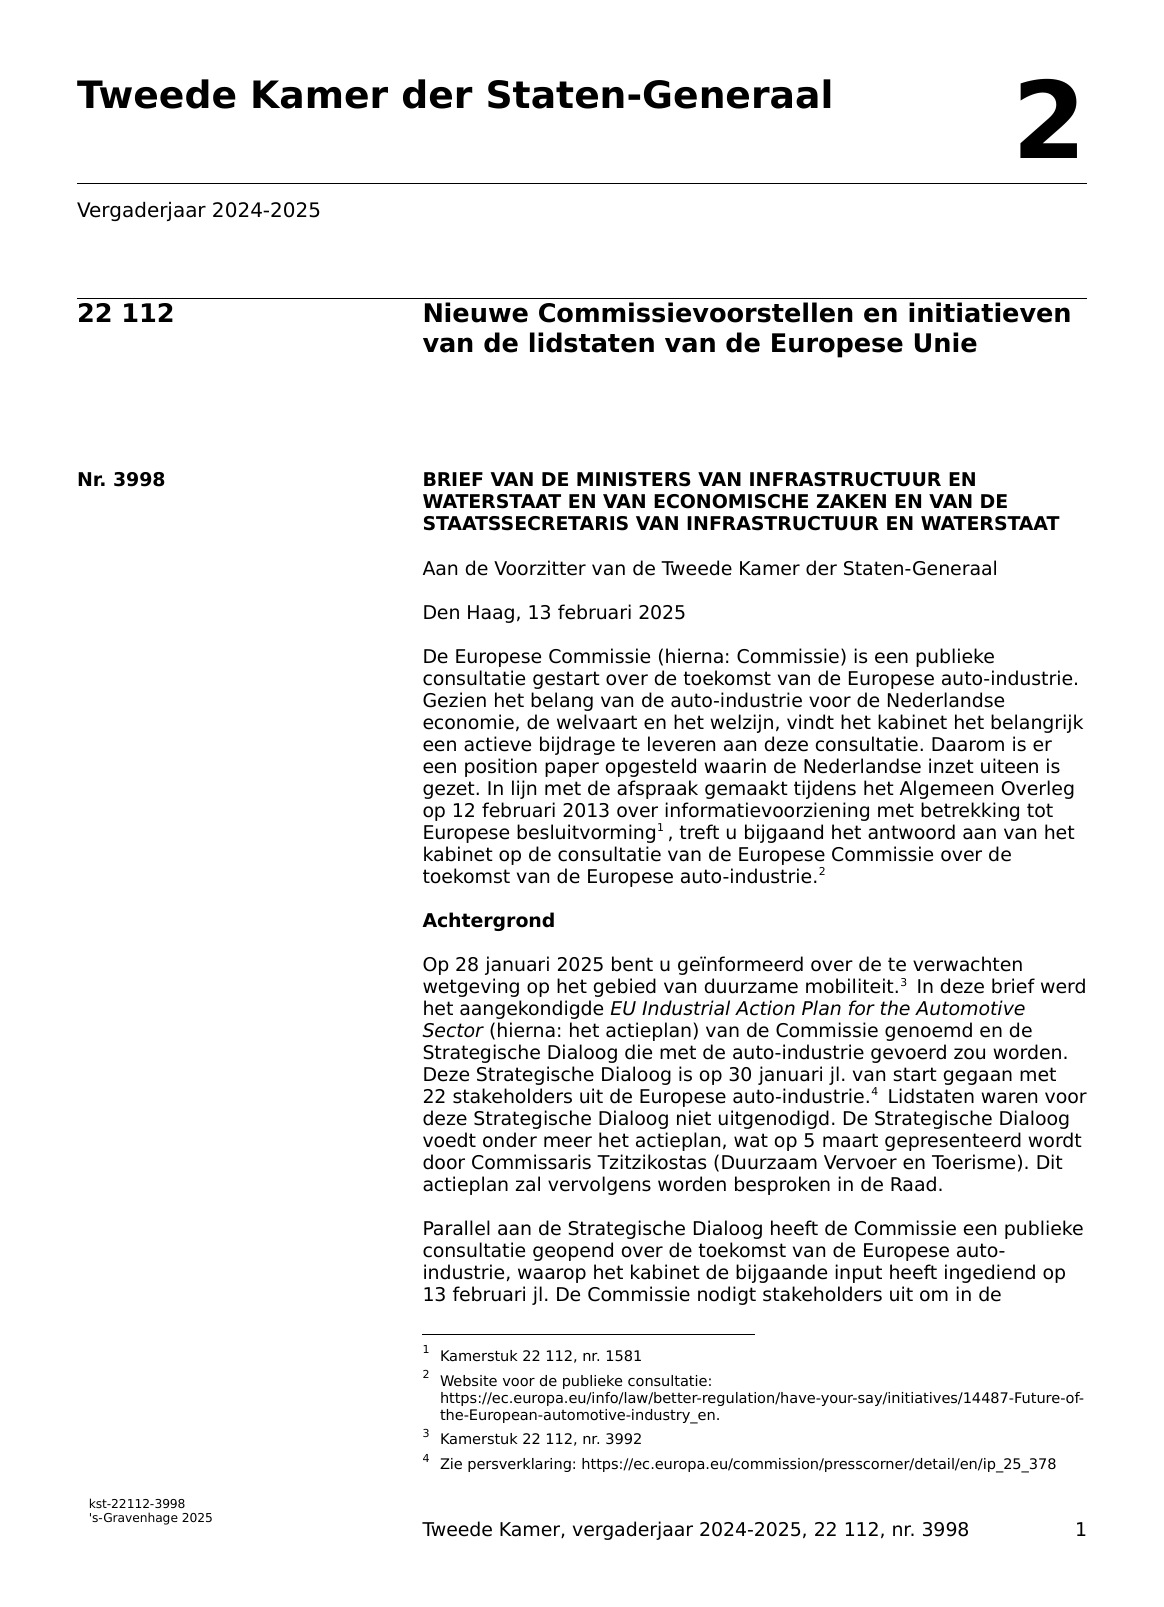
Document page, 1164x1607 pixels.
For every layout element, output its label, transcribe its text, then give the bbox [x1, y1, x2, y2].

table_cell Vergaderjaar 2024-2025 [77, 184, 1087, 298]
text Kamerstuk 22 112, nr. 3992 [422, 1427, 1087, 1449]
text Op 28 januari 2025 bent u geïnformeerd over de te verwachten wetgeving op het gebied van duurzame mobiliteit. In deze brief werd het aangekondigde EU Industrial Action Plan for the Automotive Sector (hierna: het actieplan) van de Commissie genoemd en de Strategische Dialoog die met de auto-industrie gevoerd zou worden. Deze Strategische Dialoog is op 30 januari jl. van start gegaan met 22 stakeholders uit de Europese auto-industrie. Lidstaten waren voor deze Strategische Dialoog niet uitgenodigd. De Strategische Dialoog voedt onder meer het actieplan, wat op 5 maart gepresenteerd wordt door Commissaris Tzitzikostas (Duurzaam Vervoer en Toerisme). Dit actieplan zal vervolgens worden besproken in de Raad. [422, 954, 1087, 1196]
text Kamerstuk 22 112, nr. 1581 [422, 1343, 1087, 1366]
text De Europese Commissie (hierna: Commissie) is een publieke consultatie gestart over de toekomst van de Europese auto-industrie. Gezien het belang van de auto-industrie voor de Nederlandse economie, de welvaart en het welzijn, vindt het kabinet het belangrijk een actieve bijdrage te leveren aan deze consultatie. Daarom is er een position paper opgesteld waarin de Nederlandse inzet uiteen is gezet. In lijn met de afspraak gemaakt tijdens het Algemeen Overleg op 12 februari 2013 over informatievoorziening met betrekking tot Europese besluitvorming, treft u bijgaand het antwoord aan van het kabinet op de consultatie van de Europese Commissie over de toekomst van de Europese auto-industrie. [422, 646, 1087, 888]
text Den Haag, 13 februari 2025 [422, 602, 1087, 624]
text 's-Gravenhage 2025 [88, 1511, 323, 1525]
subtitle Nr. 3998 BRIEF VAN DE MINISTERS VAN INFRASTRUCTUUR EN WATERSTAAT EN VAN ECONOMISCHE ZAKEN EN VAN DE STAATSSECRETARIS VAN INFRASTRUCTUUR EN WATERSTAAT [77, 469, 1087, 535]
subtitle 22 112 Nieuwe Commissievoorstellen en initiatieven van de lidstaten van de Europese Unie [77, 299, 1087, 358]
text Parallel aan de Strategische Dialoog heeft de Commissie een publieke consultatie geopend over de toekomst van de Europese auto-industrie, waarop het kabinet de bijgaande input heeft ingediend op 13 februari jl. De Commissie nodigt stakeholders uit om in de [422, 1218, 1087, 1306]
text Aan de Voorzitter van de Tweede Kamer der Staten-Generaal [422, 557, 1087, 579]
table_header Tweede Kamer der Staten-Generaal [77, 59, 886, 183]
subtitle Achtergrond [422, 910, 1087, 932]
text Website voor de publieke consultatie: https://ec.europa.eu/info/law/better-regulation/have-your-say/initiatives/14487-Future-of-the-European-automotive-industry_en. [422, 1368, 1087, 1424]
table_header 2 [886, 59, 1087, 183]
text kst-22112-3998 [88, 1497, 323, 1511]
text Zie persverklaring: https://ec.europa.eu/commission/presscorner/detail/en/ip_25_378 [422, 1452, 1087, 1474]
